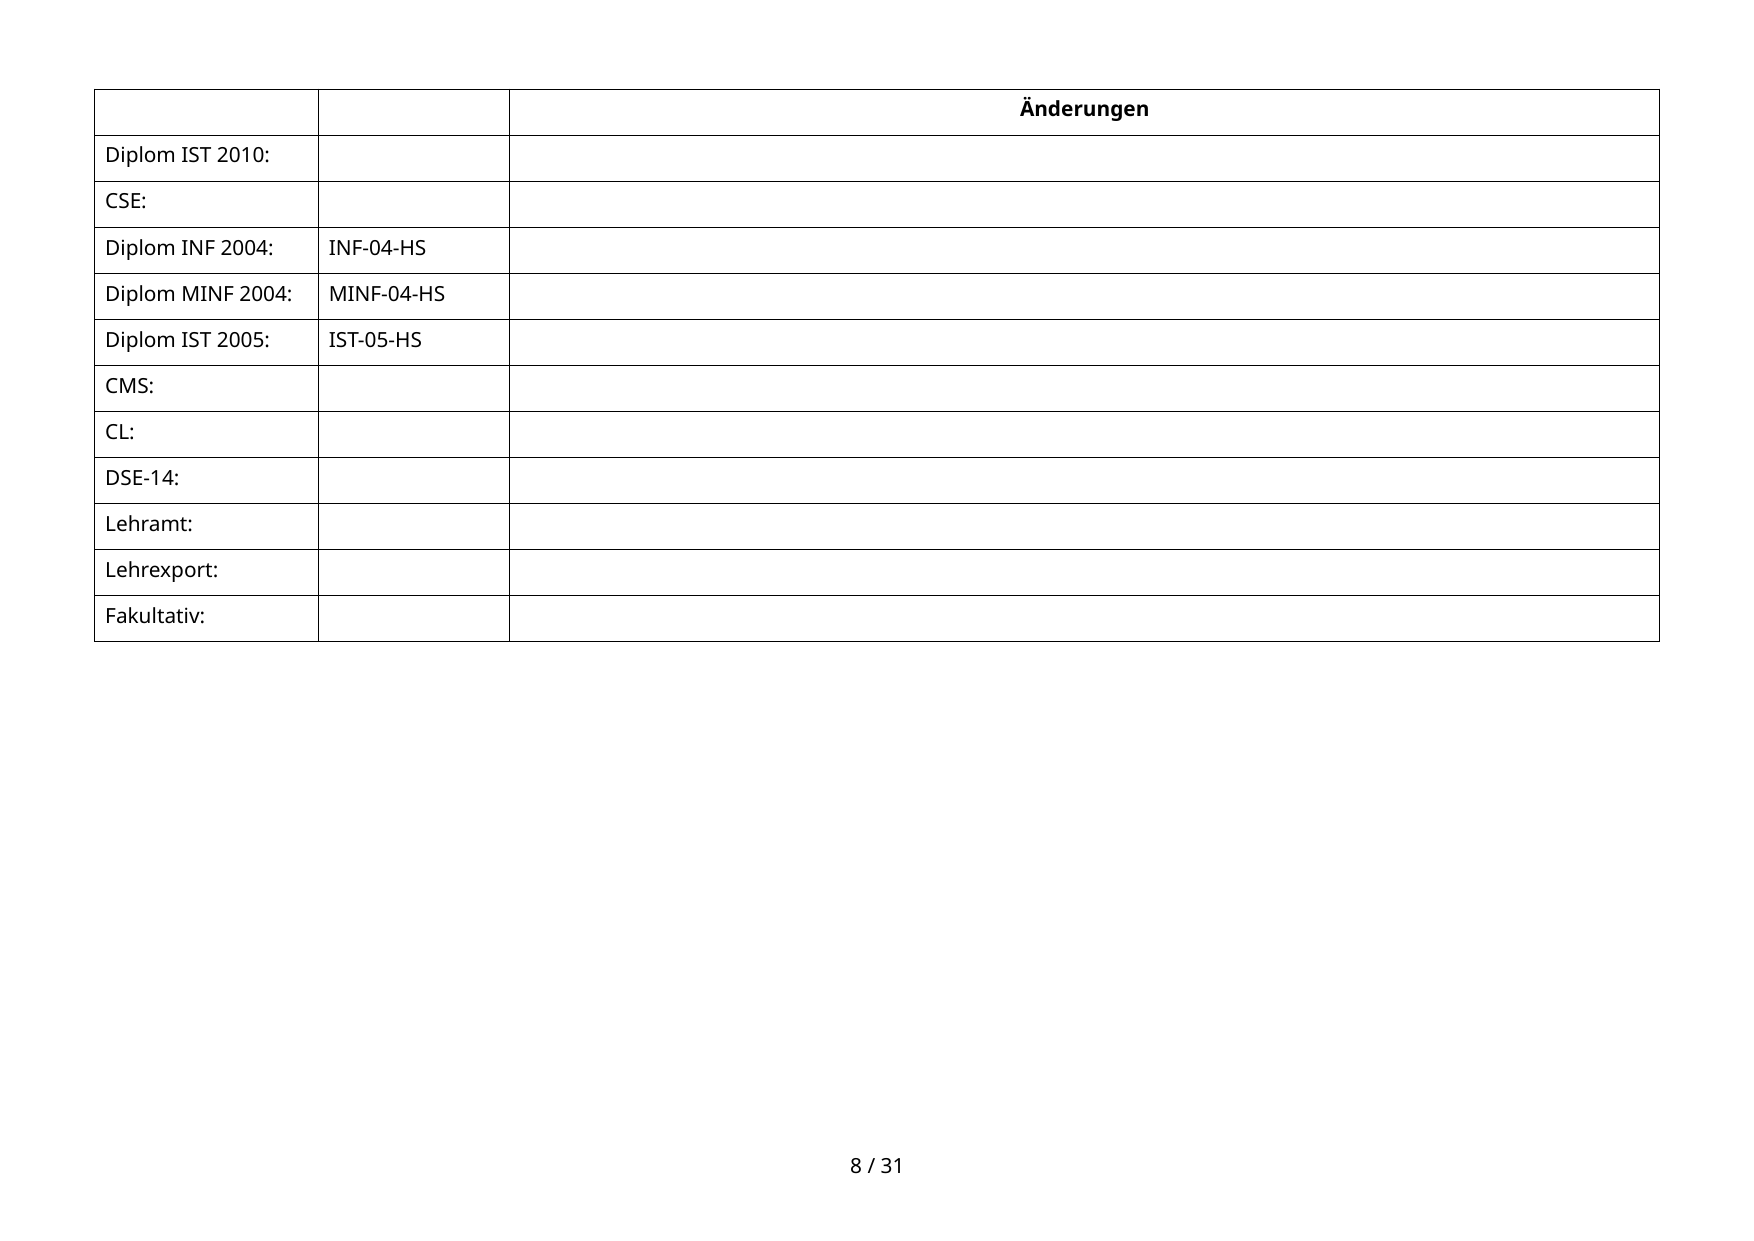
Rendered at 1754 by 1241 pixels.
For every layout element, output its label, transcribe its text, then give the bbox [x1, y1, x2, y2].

table_header [319, 90, 509, 134]
table_cell Diplom MINF 2004: [95, 274, 318, 319]
table_cell [319, 136, 509, 181]
table_cell [510, 412, 1659, 457]
table_cell DSE-14: [95, 458, 318, 503]
table_cell CSE: [95, 182, 318, 227]
table_cell Lehramt: [95, 504, 318, 549]
table_cell Fakultativ: [95, 596, 318, 641]
table_cell [319, 550, 509, 595]
table_cell [510, 458, 1659, 503]
table_cell [319, 412, 509, 457]
table_cell [510, 182, 1659, 227]
table_cell [510, 274, 1659, 319]
table_cell [319, 182, 509, 227]
table_cell CMS: [95, 366, 318, 411]
table_cell Lehrexport: [95, 550, 318, 595]
table_cell Diplom INF 2004: [95, 228, 318, 273]
table_cell [319, 366, 509, 411]
table_cell [319, 596, 509, 641]
table_cell Diplom IST 2010: [95, 136, 318, 181]
table_cell [510, 366, 1659, 411]
table_cell INF-04-HS [319, 228, 509, 273]
table_cell [319, 458, 509, 503]
table_cell [510, 596, 1659, 641]
table_header [95, 90, 318, 134]
table_cell Diplom IST 2005: [95, 320, 318, 365]
table_cell [319, 504, 509, 549]
table_cell [510, 504, 1659, 549]
table_cell [510, 320, 1659, 365]
table_cell IST-05-HS [319, 320, 509, 365]
table_cell [510, 228, 1659, 273]
table_cell [510, 550, 1659, 595]
table_cell [510, 136, 1659, 181]
table_cell MINF-04-HS [319, 274, 509, 319]
table_cell CL: [95, 412, 318, 457]
table_header Änderungen [510, 90, 1659, 134]
